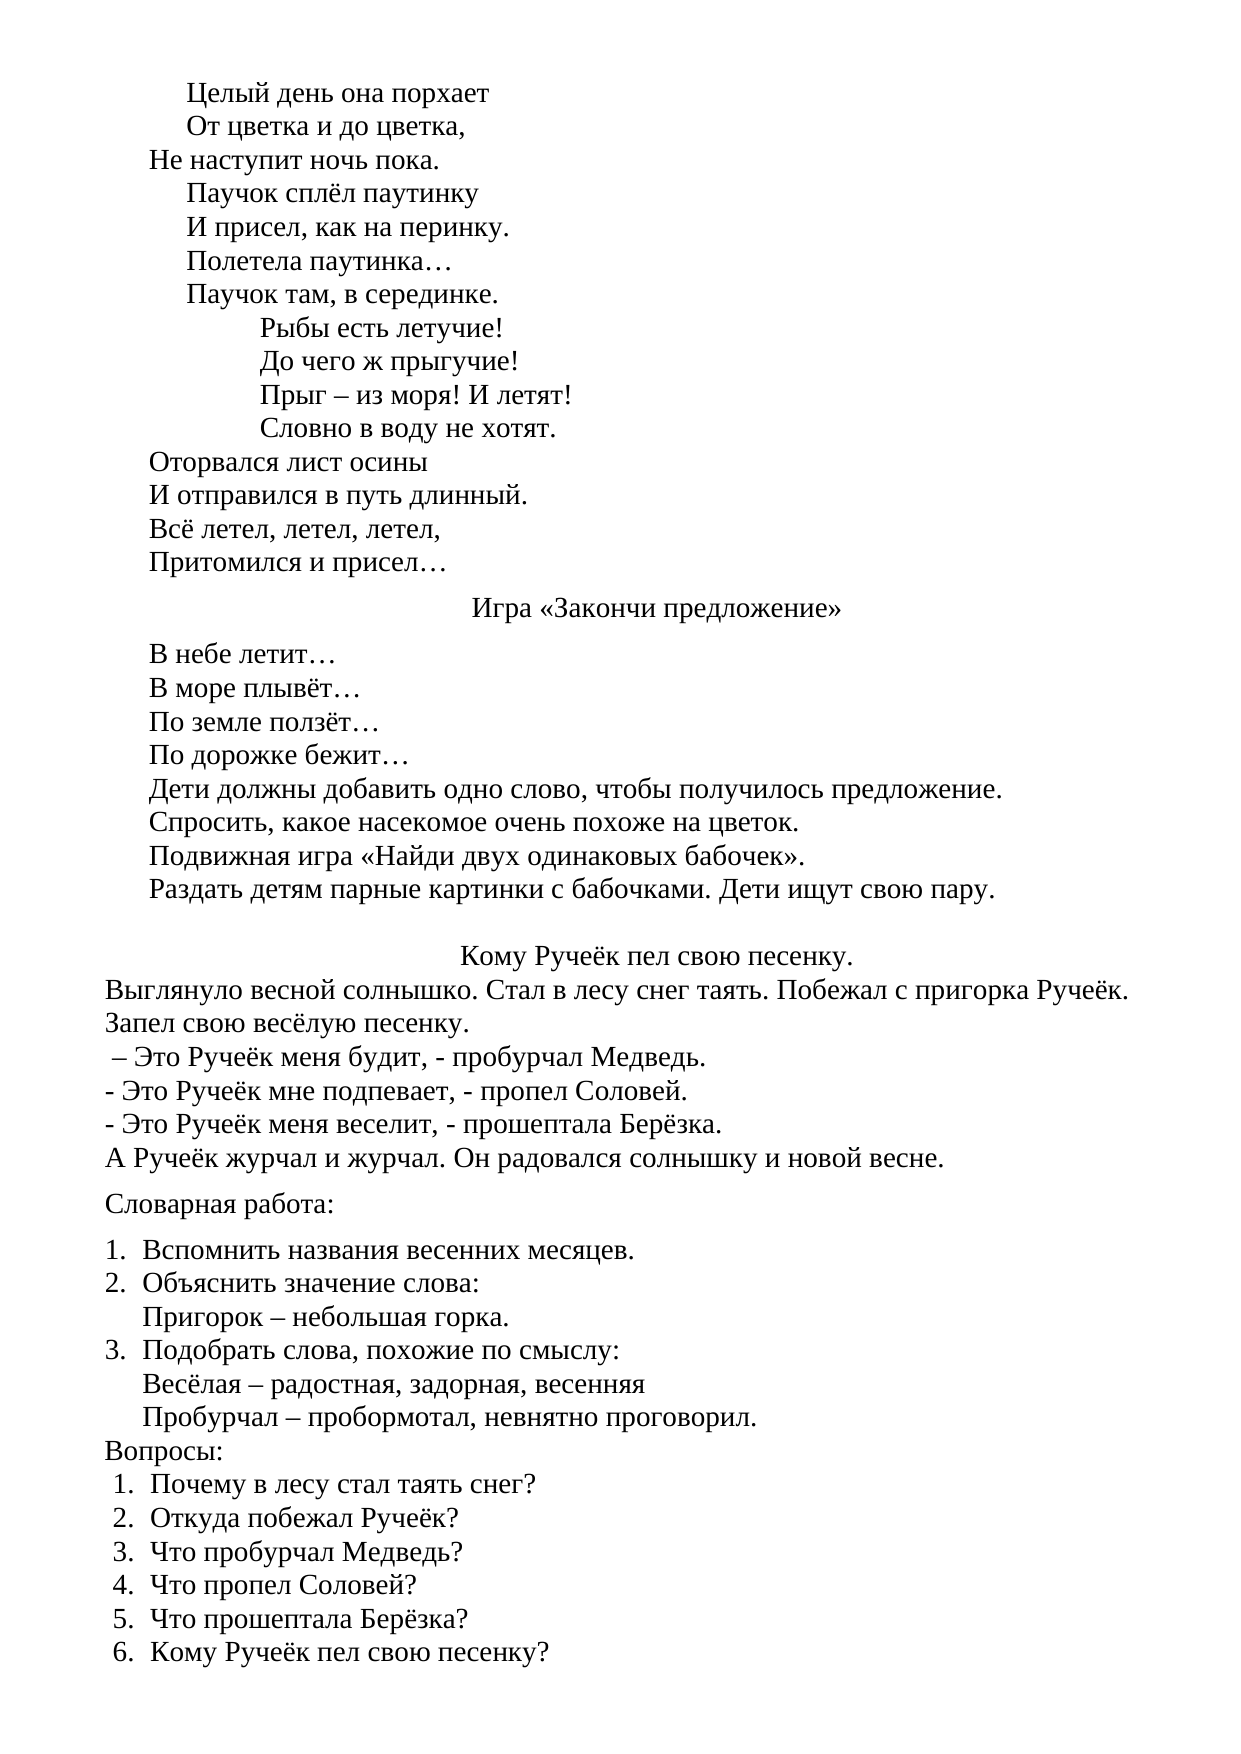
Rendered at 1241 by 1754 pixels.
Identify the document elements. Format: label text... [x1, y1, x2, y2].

text И отправился в путь длинный. [112, 477, 1165, 511]
list Что пропел Соловей? [112, 1567, 1165, 1601]
list Подобрать слова, похожие по смыслу: [104, 1332, 1165, 1366]
list Вспомнить названия весенних месяцев. [104, 1232, 1165, 1265]
text До чего ж прыгучие! [112, 343, 1165, 377]
text Прыг – из моря! И летят! [112, 377, 1165, 410]
text Выглянуло весной солнышко. Стал в лесу снег таять. Побежал с пригорка Ручеёк. Запел свою весёлую песенку. [104, 972, 1165, 1039]
text Пробурчал – пробормотал, невнятно проговорил. [142, 1399, 1165, 1433]
text А Ручеёк журчал и журчал. Он радовался солнышку и новой весне. [104, 1140, 1165, 1173]
text Весёлая – радостная, задорная, весенняя [142, 1366, 1165, 1399]
text Словно в воду не хотят. [112, 410, 1165, 444]
text Притомился и присел… [112, 544, 1165, 578]
list Объяснить значение слова: [104, 1265, 1165, 1299]
text – Это Ручеёк меня будит, - пробурчал Медведь. [104, 1039, 1165, 1073]
text Дети должны добавить одно слово, чтобы получилось предложение. [112, 771, 1165, 804]
text Вопросы: [75, 1433, 1165, 1467]
text От цветка и до цветка, [112, 108, 1165, 142]
text В небе летит… [112, 637, 1165, 670]
list Почему в лесу стал таять снег? [112, 1467, 1165, 1500]
text Кому Ручеёк пел свою песенку. [112, 938, 1165, 972]
text Целый день она порхает [112, 75, 1165, 108]
text В море плывёт… [112, 670, 1165, 704]
text - Это Ручеёк меня веселит, - прошептала Берёзка. [104, 1106, 1165, 1140]
text Паучок сплёл паутинку [112, 176, 1165, 209]
text Словарная работа: [104, 1186, 1165, 1219]
text Пригорок – небольшая горка. [142, 1299, 1165, 1332]
text Спросить, какое насекомое очень похоже на цветок. [112, 804, 1165, 838]
list Что прошептала Берёзка? [112, 1601, 1165, 1634]
text По земле ползёт… [112, 704, 1165, 737]
list Что пробурчал Медведь? [112, 1534, 1165, 1567]
text Полетела паутинка… [112, 243, 1165, 276]
text По дорожке бежит… [112, 737, 1165, 771]
text Рыбы есть летучие! [112, 310, 1165, 343]
text Игра «Закончи предложение» [112, 591, 1165, 624]
list Откуда побежал Ручеёк? [112, 1500, 1165, 1534]
text Всё летел, летел, летел, [112, 511, 1165, 544]
text Оторвался лист осины [112, 444, 1165, 477]
text Раздать детям парные картинки с бабочками. Дети ищут свою пару. [112, 871, 1165, 905]
text Паучок там, в серединке. [112, 276, 1165, 310]
text - Это Ручеёк мне подпевает, - пропел Соловей. [104, 1073, 1165, 1106]
text И присел, как на перинку. [112, 209, 1165, 243]
text Не наступит ночь пока. [112, 142, 1165, 176]
list Кому Ручеёк пел свою песенку? [112, 1634, 1165, 1668]
text Подвижная игра «Найди двух одинаковых бабочек». [112, 838, 1165, 871]
